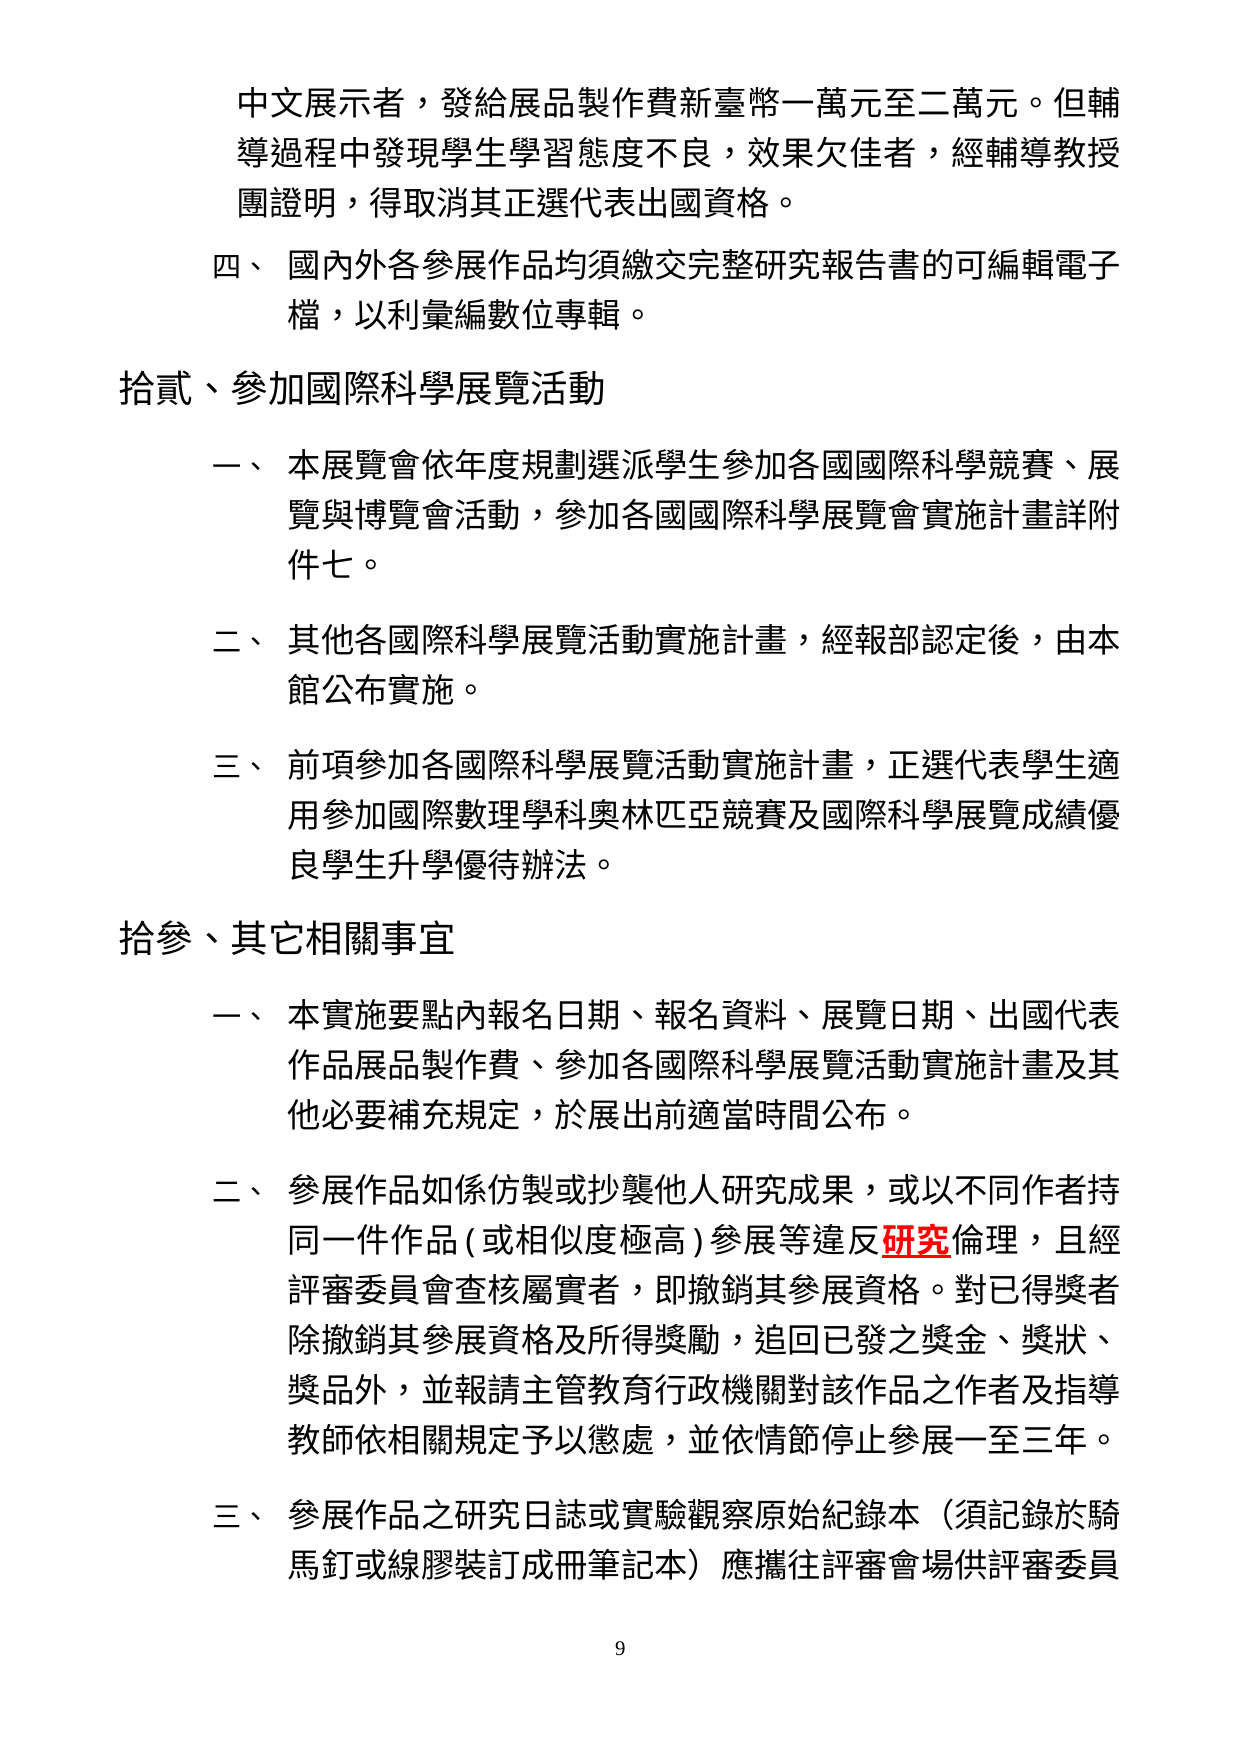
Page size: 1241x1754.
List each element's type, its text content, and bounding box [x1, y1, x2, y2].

list 國內外各參展作品均須繳交完整研究報告書的可編輯電子檔，以利彙編數位專輯。 [212, 237, 1122, 337]
list 前項參加各國際科學展覽活動實施計畫，正選代表學生適用參加國際數理學科奧林匹亞競賽及國際科學展覽成績優良學生升學優待辦法。 [212, 737, 1122, 887]
list 本展覽會依年度規劃選派學生參加各國國際科學競賽、展覽與博覽會活動，參加各國國際科學展覽會實施計畫詳附件七。 [212, 437, 1122, 587]
text 拾貳、參加國際科學展覽活動 [118, 362, 1122, 412]
text 中文展示者，發給展品製作費新臺幣一萬元至二萬元。但輔導過程中發現學生學習態度不良，效果欠佳者，經輔導教授團證明，得取消其正選代表出國資格。 [236, 75, 1122, 225]
list 參展作品如係仿製或抄襲他人研究成果，或以不同作者持同一件作品(或相似度極高)參展等違反研究倫理，且經評審委員會查核屬實者，即撤銷其參展資格。對已得獎者，除撤銷其參展資格及所得獎勵，追回已發之獎金、獎狀、獎品外，並報請主管教育行政機關對該作品之作者及指導教師依相關規定予以懲處，並依情節停止參展一至三年。 [212, 1162, 1122, 1462]
text 拾參、其它相關事宜 [118, 912, 1122, 962]
list 參展作品之研究日誌或實驗觀察原始紀錄本（須記錄於騎馬釘或線膠裝訂成冊筆記本）應攜往評審會場供評審委員 [212, 1487, 1122, 1587]
list 本實施要點內報名日期、報名資料、展覽日期、出國代表作品展品製作費、參加各國際科學展覽活動實施計畫及其他必要補充規定，於展出前適當時間公布。 [212, 987, 1122, 1137]
list 其他各國際科學展覽活動實施計畫，經報部認定後，由本館公布實施。 [212, 612, 1122, 712]
